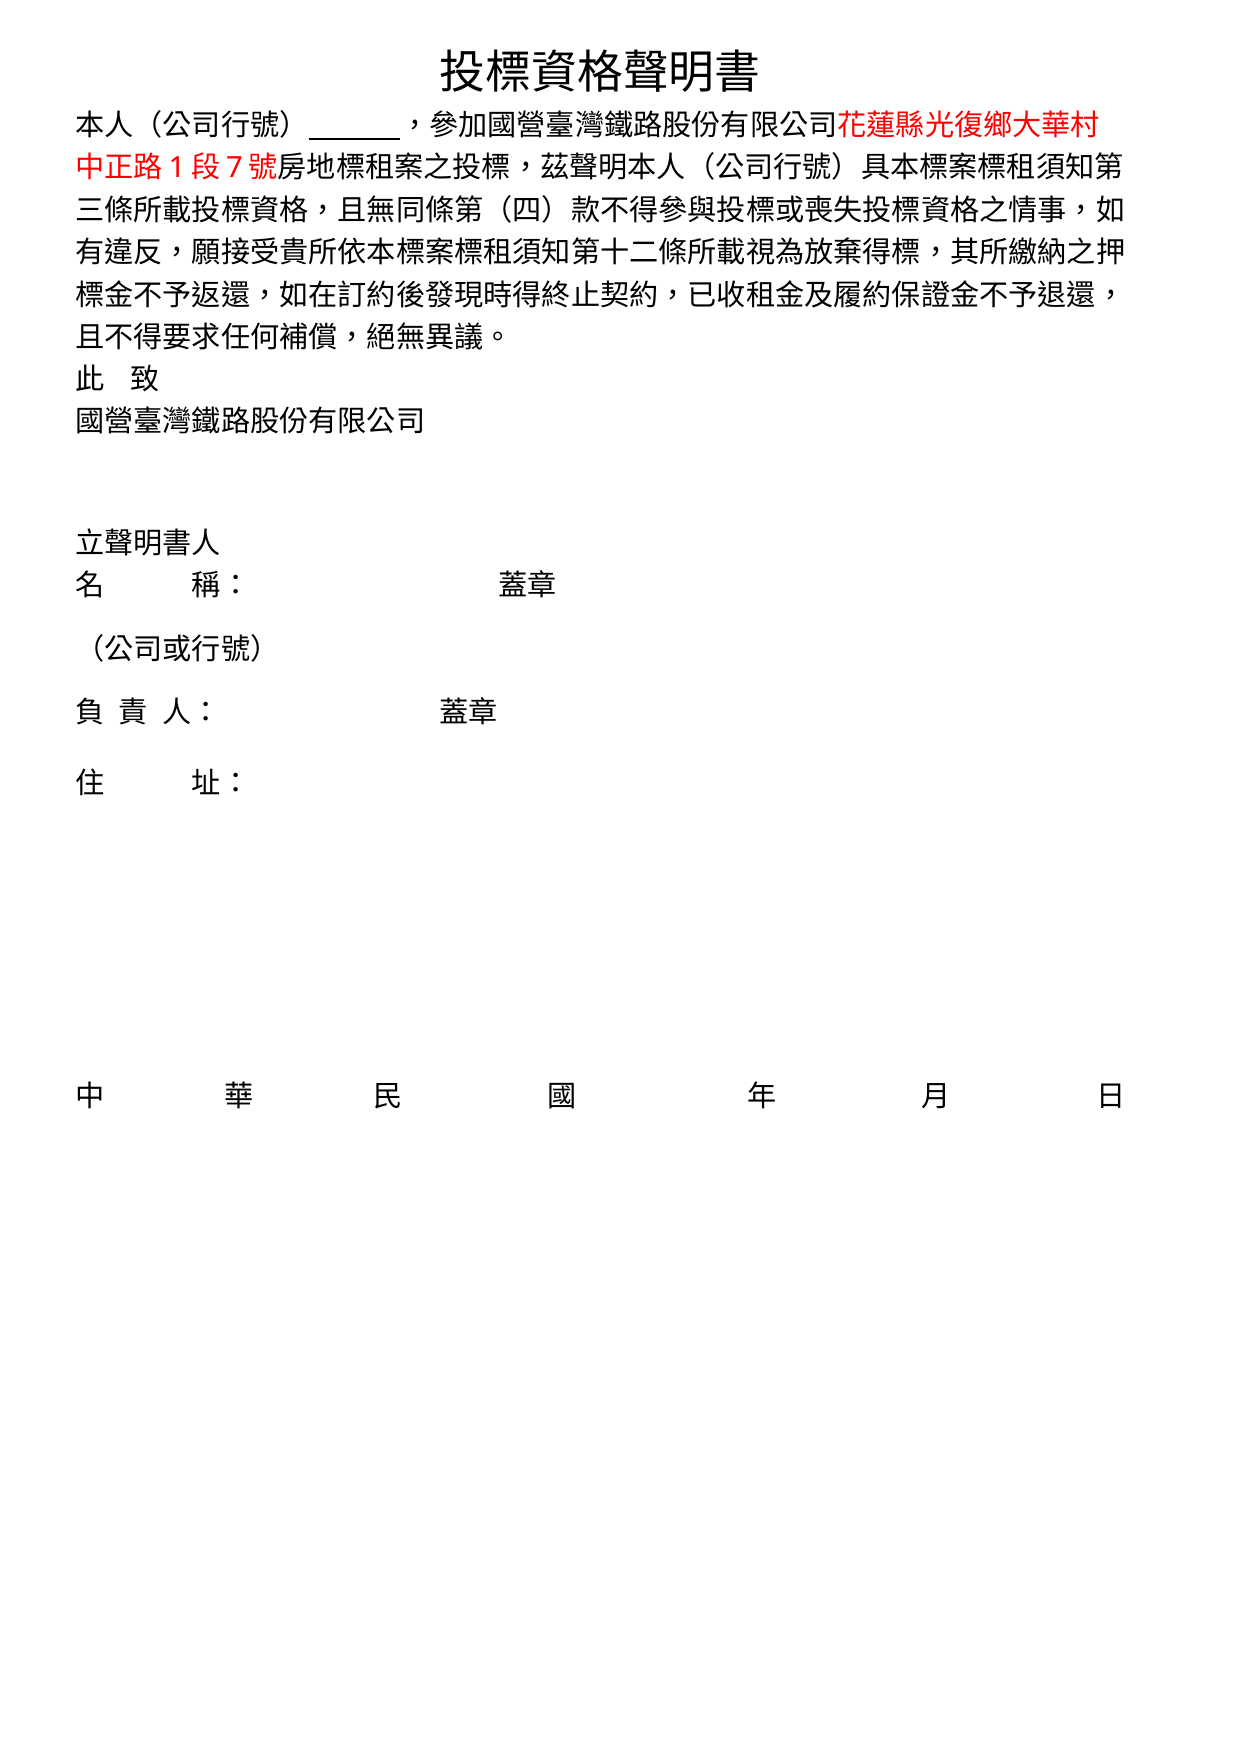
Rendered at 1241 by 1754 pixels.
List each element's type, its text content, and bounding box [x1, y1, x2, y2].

text （公司或行號） [75, 625, 1125, 668]
text 本人（公司行號） ，參加國營臺灣鐵路股份有限公司花蓮縣光復鄉大華村中正路1段7號房地標租案之投標，茲聲明本人（公司行號）具本標案標租須知第三條所載投標資格，且無同條第（四）款不得參與投標或喪失投標資格之情事，如有違反，願接受貴所依本標案標租須知第十二條所載視為放棄得標，其所繳納之押標金不予返還，如在訂約後發現時得終止契約，已收租金及履約保證金不予退還，且不得要求任何補償，絕無異議。 [75, 102, 1125, 356]
text 負 責 人： 蓋章 [75, 689, 1125, 731]
text 國營臺灣鐵路股份有限公司 [75, 398, 1125, 440]
text 名 稱： 蓋章 [75, 562, 1125, 604]
text 投標資格聲明書 [75, 35, 1125, 102]
text 中 華 民 國 年 月 日 [75, 1065, 1125, 1117]
text 此 致 [75, 356, 1125, 398]
text 立聲明書人 [75, 519, 1125, 562]
text 住 址： [75, 752, 1125, 804]
